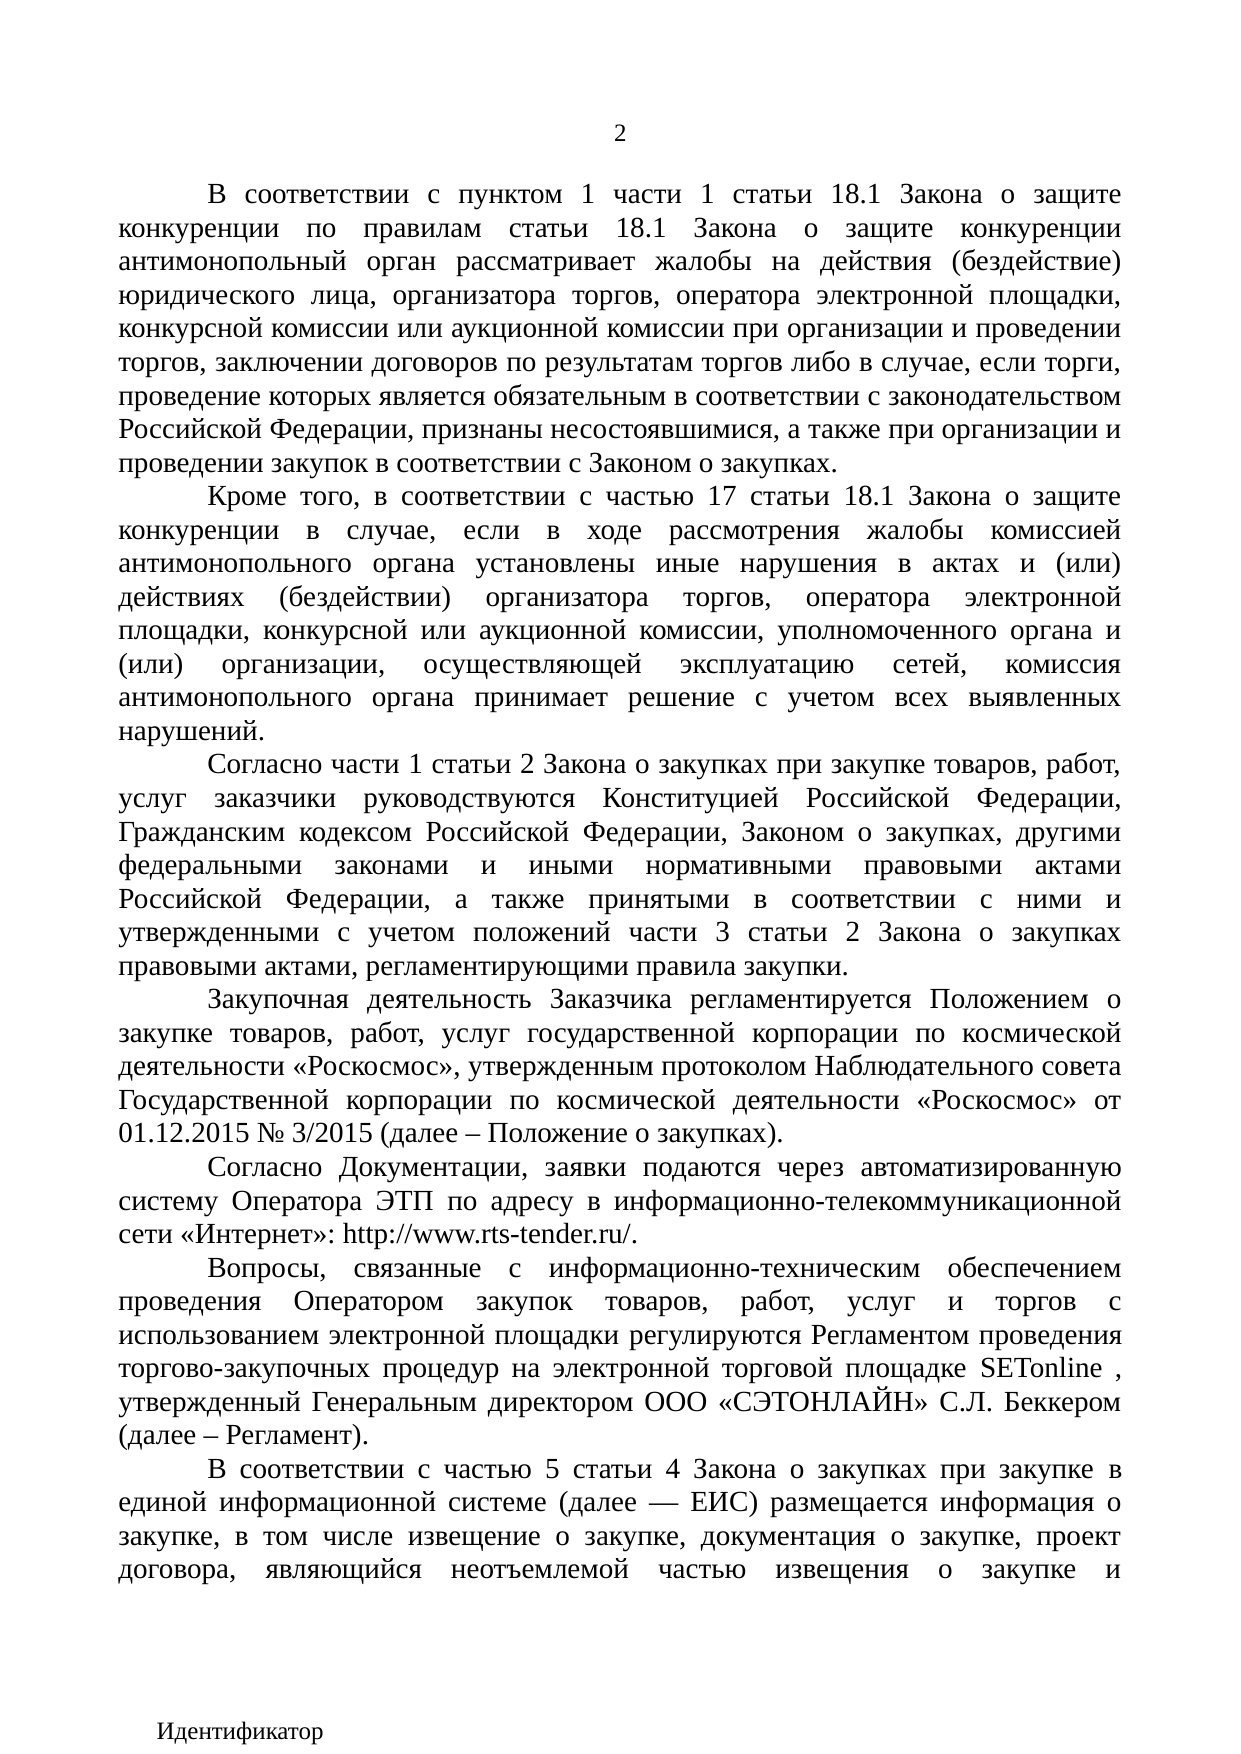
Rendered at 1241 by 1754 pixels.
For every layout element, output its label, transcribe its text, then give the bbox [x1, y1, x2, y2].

text Кроме того, в соответствии с частью 17 статьи 18.1 Закона о защите конкуренции в случае, если в ходе рассмотрения жалобы комиссией антимонопольного органа установлены иные нарушения в актах и (или) действиях (бездействии) организатора торгов, оператора электронной площадки, конкурсной или аукционной комиссии, уполномоченного органа и (или) организации, осуществляющей эксплуатацию сетей, комиссия антимонопольного органа принимает решение с учетом всех выявленных нарушений. [118, 478, 1122, 747]
text Закупочная деятельность Заказчика регламентируется Положением о закупке товаров, работ, услуг государственной корпорации по космической деятельности «Роскосмос», утвержденным протоколом Наблюдательного совета Государственной корпорации по космической деятельности «Роскосмос» от 01.12.2015 № 3/2015 (далее – Положение о закупках). [118, 981, 1122, 1149]
text Согласно Документации, заявки подаются через автоматизированную систему Оператора ЭТП по адресу в информационно-телекоммуникационной сети «Интернет»: http://www.rts-tender.ru/. [118, 1149, 1122, 1250]
text Вопросы, связанные с информационно-техническим обеспечением проведения Оператором закупок товаров, работ, услуг и торгов с использованием электронной площадки регулируются Регламентом проведения торгово-закупочных процедур на электронной торговой площадке SETonline , утвержденный Генеральным директором ООО «СЭТОНЛАЙН» С.Л. Беккером (далее – Регламент). [118, 1250, 1122, 1451]
text В соответствии с пунктом 1 части 1 статьи 18.1 Закона о защите конкуренции по правилам статьи 18.1 Закона о защите конкуренции антимонопольный орган рассматривает жалобы на действия (бездействие) юридического лица, организатора торгов, оператора электронной площадки, конкурсной комиссии или аукционной комиссии при организации и проведении торгов, заключении договоров по результатам торгов либо в случае, если торги, проведение которых является обязательным в соответствии с законодательством Российской Федерации, признаны несостоявшимися, а также при организации и проведении закупок в соответствии с Законом о закупках. [118, 176, 1122, 478]
text В соответствии с частью 5 статьи 4 Закона о закупках при закупке в единой информационной системе (далее — ЕИС) размещается информация о закупке, в том числе извещение о закупке, документация о закупке, проект договора, являющийся неотъемлемой частью извещения о закупке и [118, 1451, 1122, 1585]
text Согласно части 1 статьи 2 Закона о закупках при закупке товаров, работ, услуг заказчики руководствуются Конституцией Российской Федерации, Гражданским кодексом Российской Федерации, Законом о закупках, другими федеральными законами и иными нормативными правовыми актами Российской Федерации, а также принятыми в соответствии с ними и утвержденными с учетом положений части 3 статьи 2 Закона о закупках правовыми актами, регламентирующими правила закупки. [118, 747, 1122, 981]
